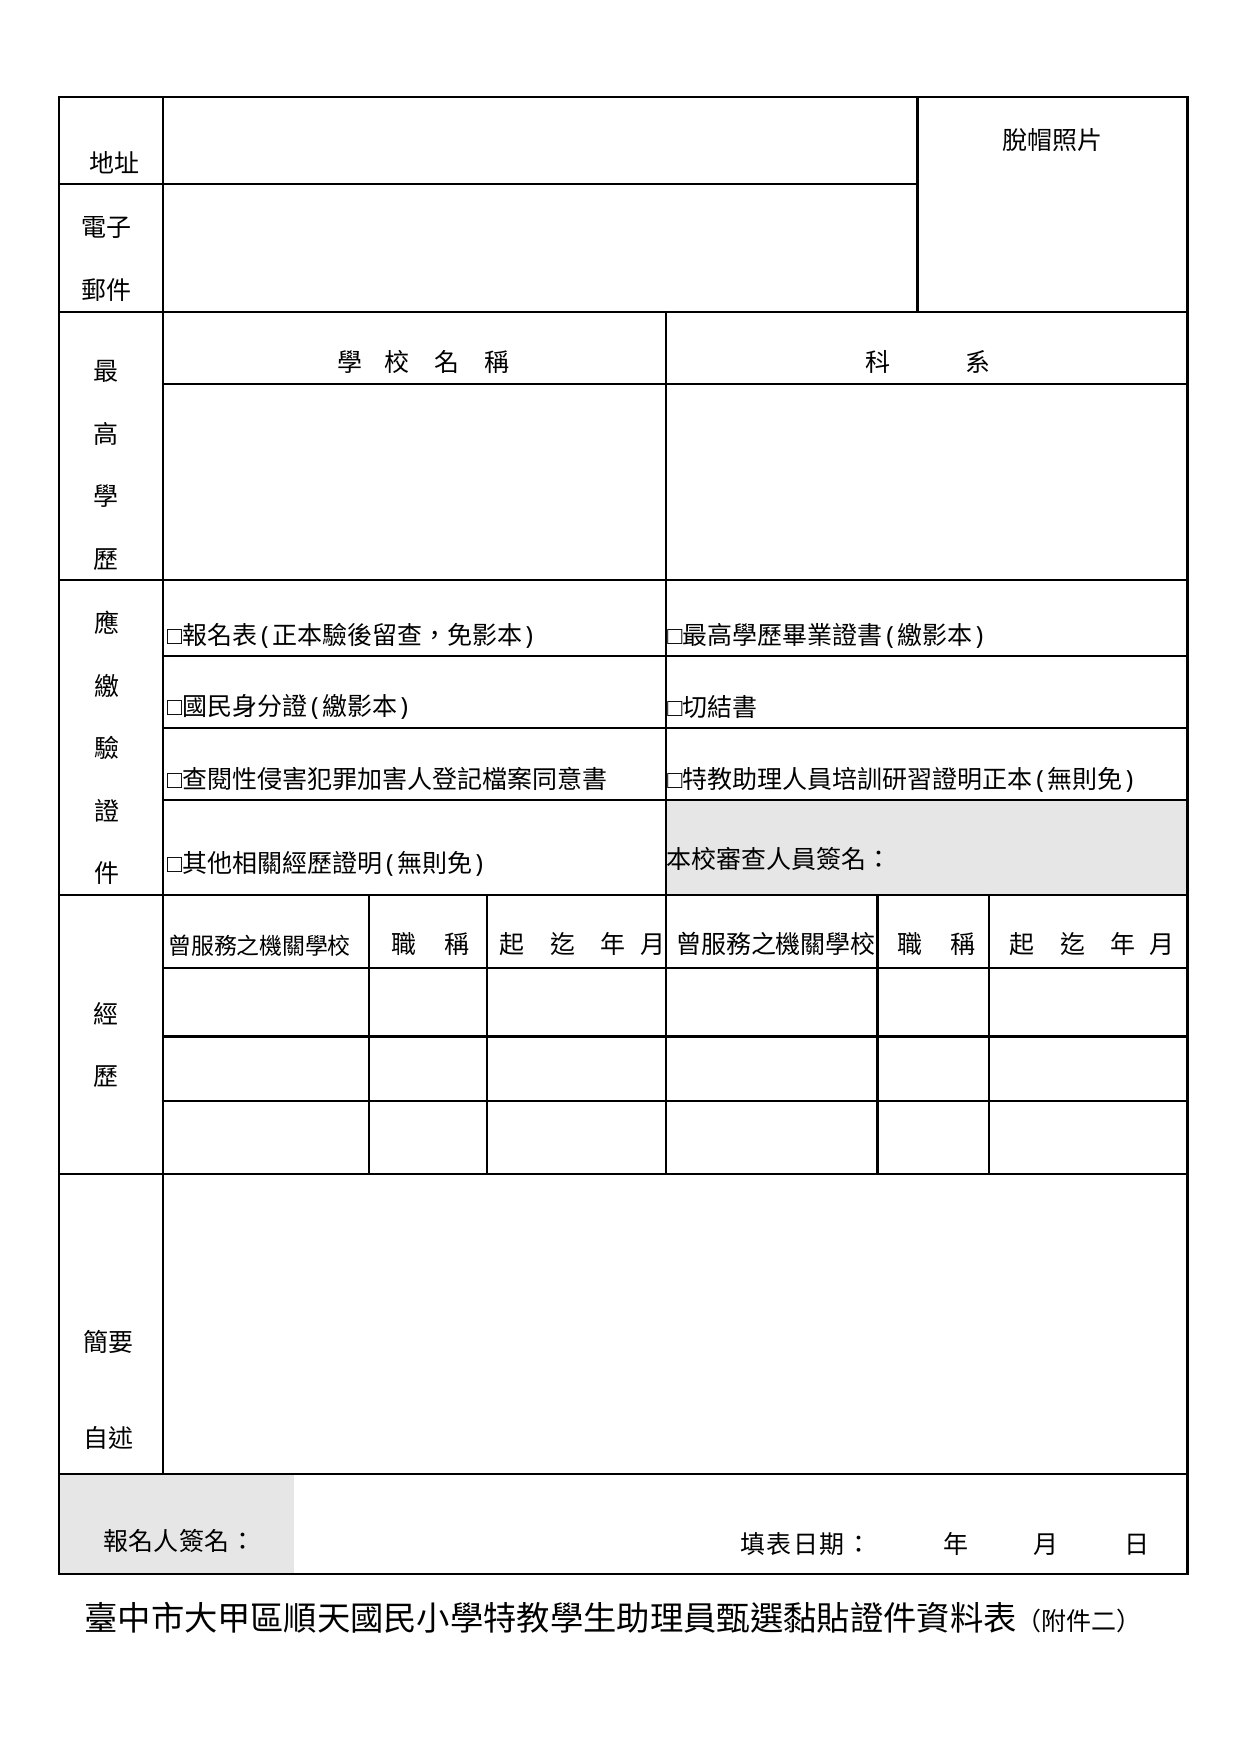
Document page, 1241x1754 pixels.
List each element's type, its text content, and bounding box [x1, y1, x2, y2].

table_cell [370, 1102, 486, 1173]
table_cell [667, 969, 876, 1035]
table_cell [425, 1475, 476, 1573]
table_cell 迄 [536, 896, 586, 967]
table_cell [164, 1175, 1186, 1472]
table_cell [990, 1102, 1186, 1173]
table_cell □其他相關經歷證明(無則免) [164, 801, 665, 894]
table_cell [164, 185, 916, 311]
table_cell 最高學歷 [60, 313, 162, 579]
table_cell [164, 98, 916, 183]
table_cell 年 [931, 1475, 989, 1573]
table_cell 日 [1096, 1475, 1186, 1573]
table_cell [476, 1475, 536, 1573]
table_cell [990, 1038, 1186, 1100]
table_cell [488, 1102, 665, 1173]
table_cell [586, 1475, 666, 1573]
table_cell 學 [295, 313, 369, 383]
table_cell 迄 [1058, 896, 1096, 967]
table_cell [666, 1475, 735, 1573]
table_cell [476, 896, 486, 967]
table_cell [164, 313, 294, 383]
table_cell [879, 969, 988, 1035]
table_cell [536, 313, 586, 383]
table_cell 職 [370, 896, 425, 967]
table_cell □國民身分證(繳影本) [164, 657, 665, 727]
table_cell [164, 1102, 368, 1173]
table_cell 電子郵件 [60, 185, 162, 311]
table_cell 稱 [931, 896, 988, 967]
table_cell □最高學歷畢業證書(繳影本) [667, 581, 1186, 654]
table_header 脫帽照片 [919, 98, 1186, 311]
table_cell 起 [488, 896, 536, 967]
table_cell [667, 313, 735, 383]
table_cell [488, 1038, 665, 1100]
table_cell 報名人簽名： [60, 1475, 294, 1573]
table_cell [295, 1475, 369, 1573]
table_cell [990, 969, 1186, 1035]
table_cell 職 [879, 896, 931, 967]
table_cell □查閱性侵害犯罪加害人登記檔案同意書 [164, 729, 665, 799]
table_cell [879, 1038, 988, 1100]
table_cell 起 [990, 896, 1057, 967]
table_cell [536, 1475, 586, 1573]
table_cell [370, 1038, 486, 1100]
table_cell □報名表(正本驗後留查，免影本) [164, 581, 665, 654]
table_cell 本校審查人員簽名： [667, 801, 1186, 894]
table_cell [164, 969, 368, 1035]
table_cell □特教助理人員培訓研習證明正本(無則免) [667, 729, 1186, 799]
table_cell 名 [425, 313, 476, 383]
table_cell □切結書 [667, 657, 1186, 727]
table_cell [488, 969, 665, 1035]
table_cell 稱 [425, 896, 476, 967]
table_cell 科 [735, 313, 931, 383]
table_cell [369, 1475, 425, 1573]
table_cell 月 [989, 1475, 1057, 1573]
table_cell [1058, 313, 1096, 383]
table_cell 簡要自述 [60, 1175, 162, 1472]
table_cell [667, 1102, 876, 1173]
table_cell [586, 313, 665, 383]
table_cell 曾服務之機關學校 [667, 896, 876, 967]
table_cell [164, 1038, 368, 1100]
table_cell 校 [369, 313, 425, 383]
table_cell 應繳驗證件 [60, 581, 162, 894]
table_cell [370, 969, 486, 1035]
table_cell 經歷 [60, 896, 162, 1173]
table_cell 稱 [476, 313, 536, 383]
table_cell 年 月 [1096, 896, 1186, 967]
text 臺中市大甲區順天國民小學特教學生助理員甄選黏貼證件資料表（附件二） [75, 1575, 1165, 1637]
table_cell 地址 [60, 98, 162, 183]
table_cell [989, 313, 1057, 383]
table_cell [879, 1102, 988, 1173]
table_cell [1058, 1475, 1096, 1573]
table_cell [667, 1038, 876, 1100]
table_cell 填表日期： [735, 1475, 931, 1573]
table_cell 年 月 [586, 896, 665, 967]
table_cell [667, 385, 1186, 579]
table_cell [164, 385, 665, 579]
table_cell 曾服務之機關學校 [164, 896, 368, 967]
table_cell [1096, 313, 1186, 383]
table_cell 系 [931, 313, 989, 383]
